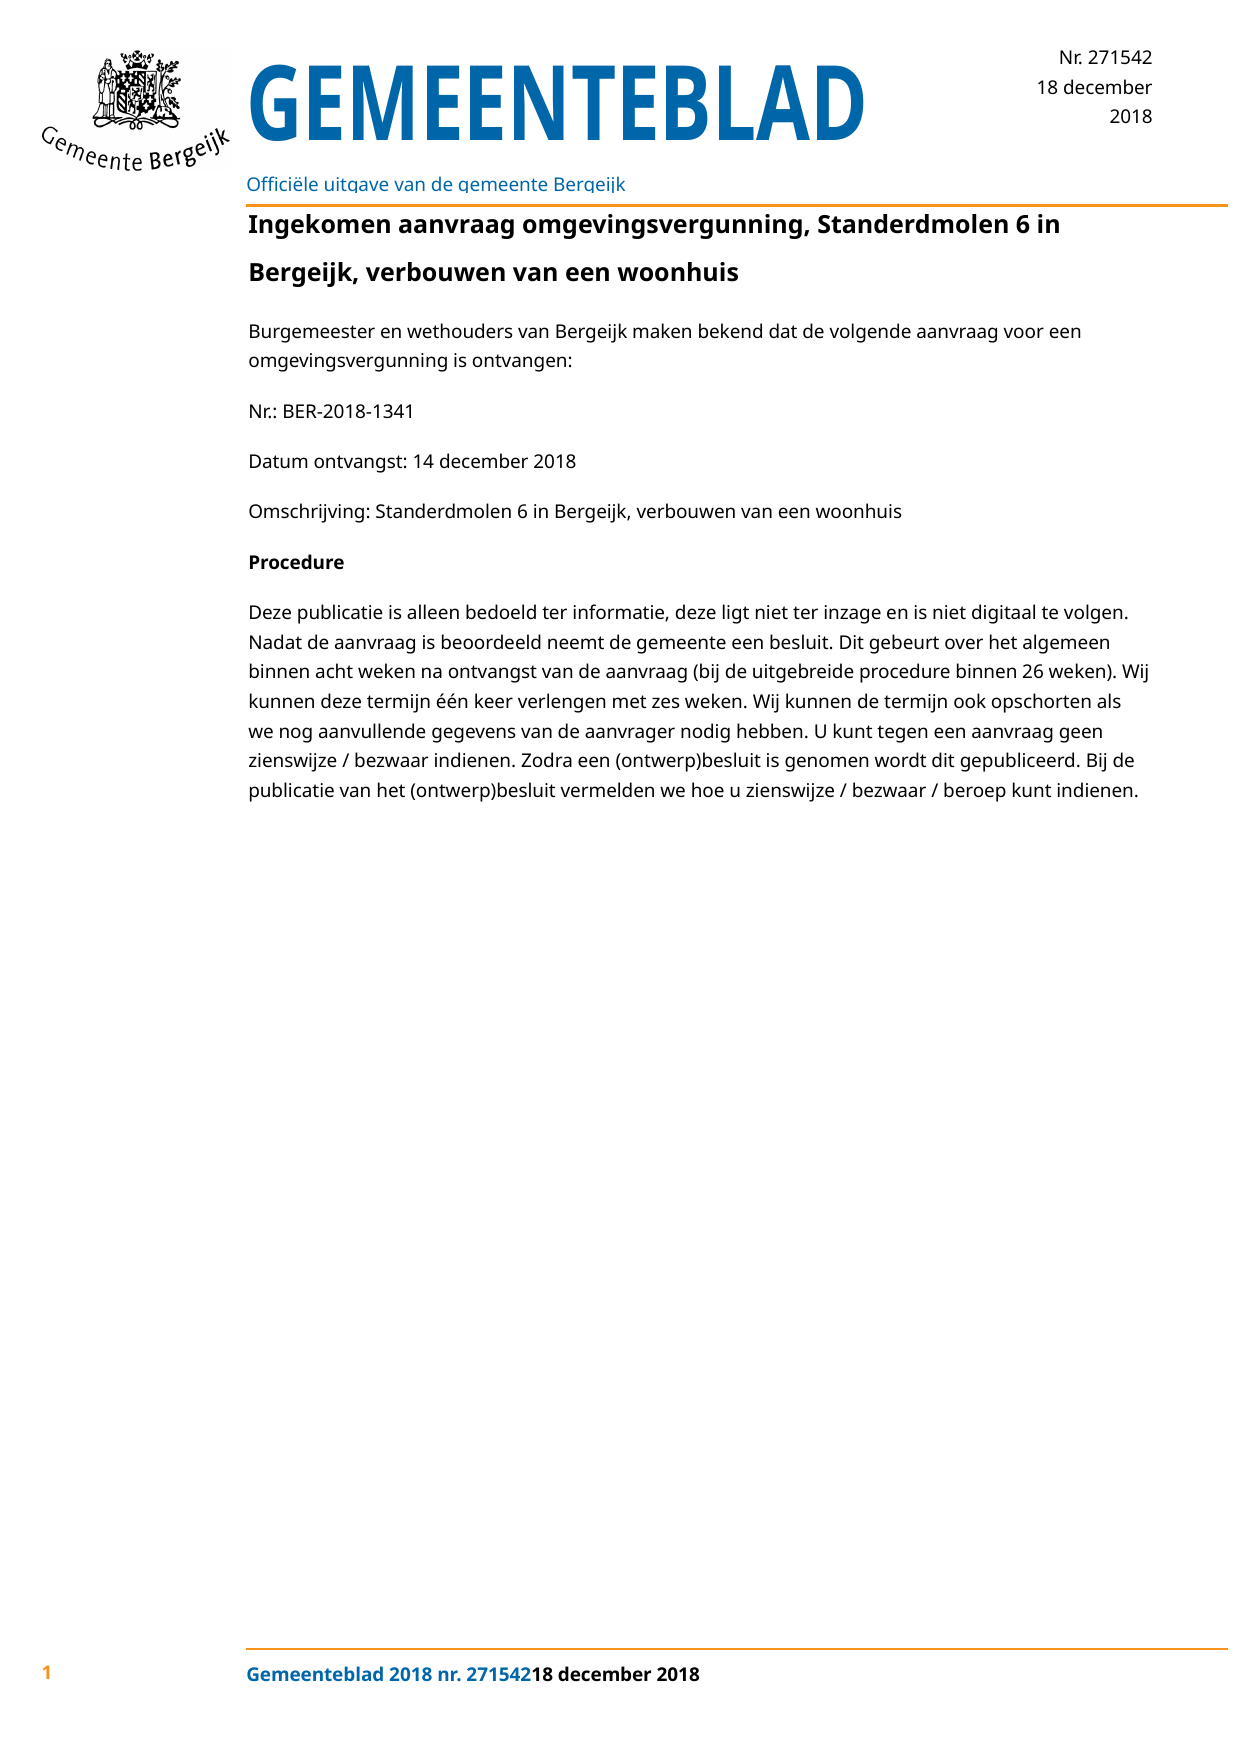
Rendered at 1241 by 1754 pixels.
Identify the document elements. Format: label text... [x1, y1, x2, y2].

text Burgemeester en wethouders van Bergeijk maken bekend dat de volgende aanvraag voor een omgevingsvergunning is ontvangen: [248, 318, 1152, 373]
text Omschrijving: Standerdmolen 6 in Bergeijk, verbouwen van een woonhuis [248, 499, 1152, 524]
text Nr.: BER-2018-1341 [248, 398, 1152, 424]
text Deze publicatie is alleen bedoeld ter informatie, deze ligt niet ter inzage en is niet digitaal te volgen. Nadat de aanvraag is beoordeeld neemt de gemeente een besluit. Dit gebeurt over het algemeen binnen acht weken na ontvangst van de aanvraag (bij de uitgebreide procedure binnen 26 weken). Wij kunnen deze termijn één keer verlengen met zes weken. Wij kunnen de termijn ook opschorten als we nog aanvullende gegevens van de aanvrager nodig hebben. U kunt tegen een aanvraag geen zienswijze / bezwaar indienen. Zodra een (ontwerp)besluit is genomen wordt dit gepubliceerd. Bij de publicatie van het (ontwerp)besluit vermelden we hoe u zienswijze / bezwaar / beroep kunt indienen. [248, 599, 1152, 803]
text Procedure [248, 549, 1152, 575]
text Datum ontvangst: 14 december 2018 [248, 448, 1152, 474]
picture [41, 47, 231, 172]
text Ingekomen aanvraag omgevingsvergunning, Standerdmolen 6 in Bergeijk, verbouwen van een woonhuis [248, 207, 1152, 288]
